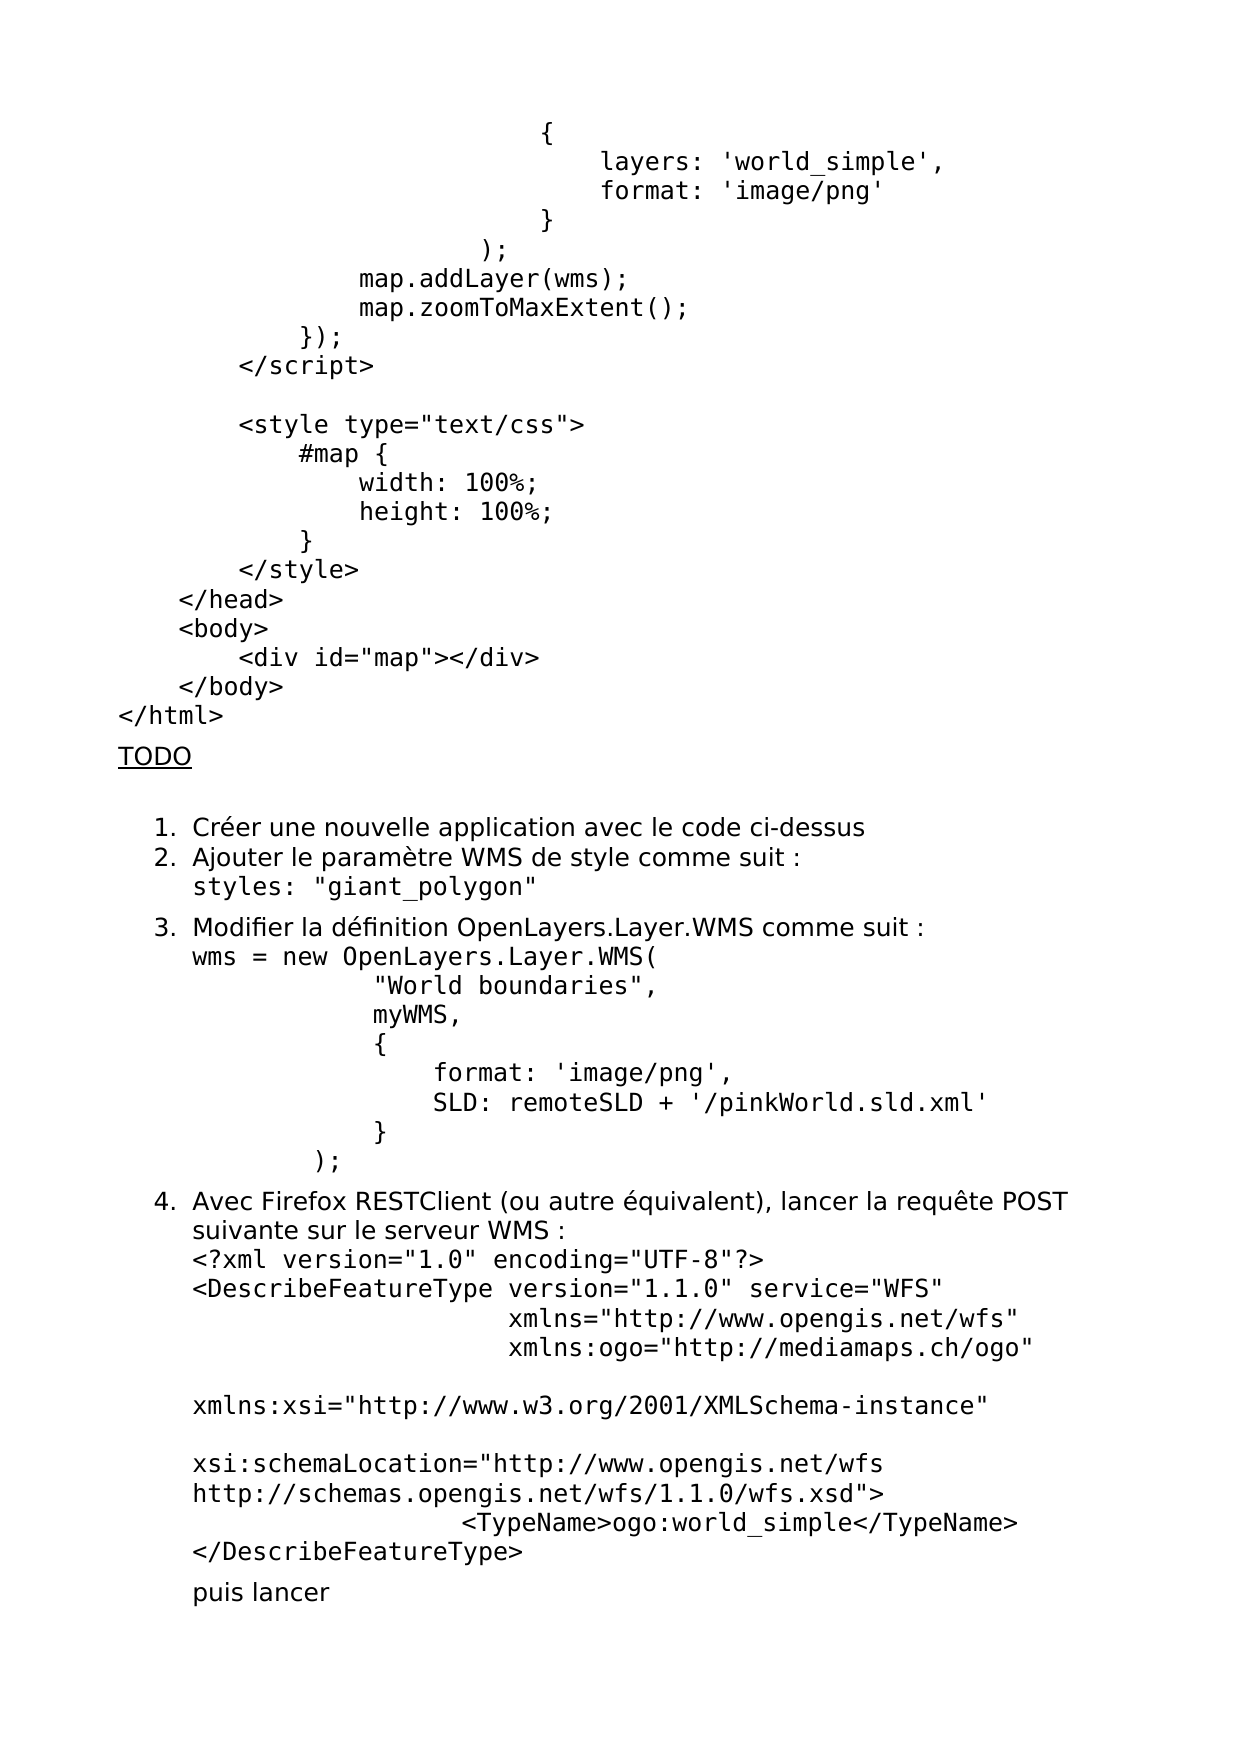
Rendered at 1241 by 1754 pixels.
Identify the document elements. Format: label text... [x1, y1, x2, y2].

list Modifier la définition OpenLayers.Layer.WMS comme suit : [177, 913, 1122, 942]
list wms = new OpenLayers.Layer.WMS( "World boundaries", myWMS, { format: 'image/png', SLD: remoteSLD + '/pinkWorld.sld.xml' } ); [177, 942, 1122, 1175]
list Avec Firefox RESTClient (ou autre équivalent), lancer la requête POST suivante sur le serveur WMS : [177, 1187, 1122, 1245]
text TODO [118, 742, 1122, 772]
list puis lancer [177, 1578, 1122, 1607]
list Ajouter le paramètre WMS de style comme suit : [177, 843, 1122, 872]
list <?xml version="1.0" encoding="UTF-8"?> <DescribeFeatureType version="1.1.0" service="WFS" xmlns="http://www.opengis.net/wfs" xmlns:ogo="http://mediamaps.ch/ogo" xmlns:xsi="http://www.w3.org/2001/XMLSchema-instance" xsi:schemaLocation="http://www.opengis.net/wfs http://schemas.opengis.net/wfs/1.1.0/wfs.xsd"> <TypeName>ogo:world_simple</TypeName> </DescribeFeatureType> [177, 1245, 1122, 1566]
list styles: "giant_polygon" [177, 872, 1122, 901]
list Créer une nouvelle application avec le code ci-dessus [177, 813, 1122, 843]
text { layers: 'world_simple', format: 'image/png' } ); map.addLayer(wms); map.zoomToMaxExtent(); }); </script> <style type="text/css"> #map { width: 100%; height: 100%; } </style> </head> <body> <div id="map"></div> </body> </html> [118, 118, 1122, 731]
